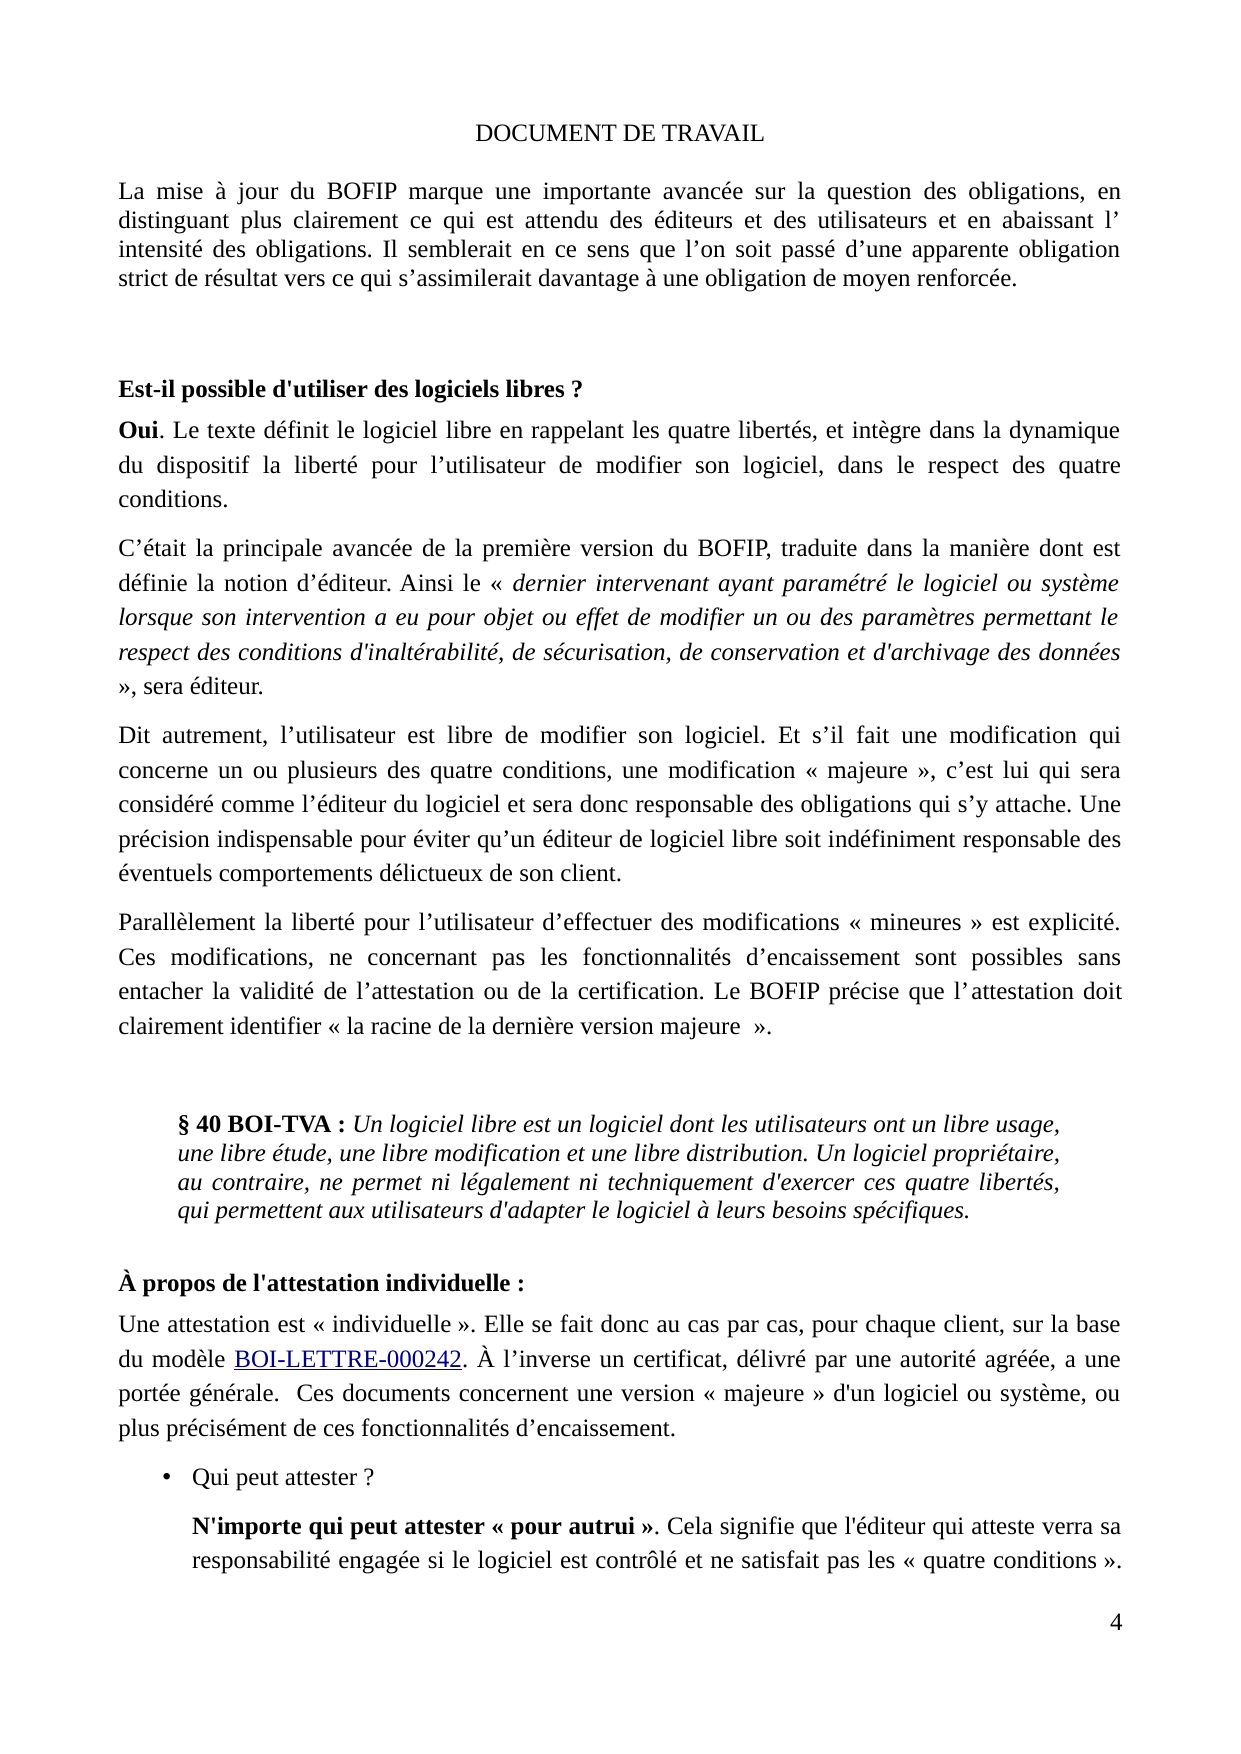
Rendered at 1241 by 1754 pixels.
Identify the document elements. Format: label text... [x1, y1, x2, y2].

list N'importe qui peut attester « pour autrui ». Cela signifie que l'éditeur qui atteste verra sa responsabilité engagée si le logiciel est contrôlé et ne satisfait pas les « quatre conditions ». [162, 1511, 1122, 1574]
subtitle Est-il possible d'utiliser des logiciels libres ? [118, 374, 1122, 403]
text Une attestation est « individuelle ». Elle se fait donc au cas par cas, pour chaque client, sur la base du modèle BOI-LETTRE-000242. À l’inverse un certificat, délivré par une autorité agréée, a une portée générale. Ces documents concernent une version « majeure » d'un logiciel ou système, ou plus précisément de ces fonctionnalités d’encaissement. [118, 1309, 1122, 1442]
text C’était la principale avancée de la première version du BOFIP, traduite dans la manière dont est définie la notion d’éditeur. Ainsi le « dernier intervenant ayant paramétré le logiciel ou système lorsque son intervention a eu pour objet ou effet de modifier un ou des paramètres permettant le respect des conditions d'inaltérabilité, de sécurisation, de conservation et d'archivage des données », sera éditeur. [118, 533, 1122, 700]
text Dit autrement, l’utilisateur est libre de modifier son logiciel. Et s’il fait une modification qui concerne un ou plusieurs des quatre conditions, une modification « majeure », c’est lui qui sera considéré comme l’éditeur du logiciel et sera donc responsable des obligations qui s’y attache. Une précision indispensable pour éviter qu’un éditeur de logiciel libre soit indéfiniment responsable des éventuels comportements délictueux de son client. [118, 721, 1122, 887]
list Qui peut attester ? [162, 1462, 1122, 1491]
text Oui. Le texte définit le logiciel libre en rappelant les quatre libertés, et intègre dans la dynamique du dispositif la liberté pour l’utilisateur de modifier son logiciel, dans le respect des quatre conditions. [118, 416, 1122, 513]
subtitle À propos de l'attestation individuelle : [118, 1268, 1122, 1297]
text Parallèlement la liberté pour l’utilisateur d’effectuer des modifications « mineures » est explicité. Ces modifications, ne concernant pas les fonctionnalités d’encaissement sont possibles sans entacher la validité de l’attestation ou de la certification. Le BOFIP précise que l’attestation doit clairement identifier « la racine de la dernière version majeure ». [118, 907, 1122, 1040]
text § 40 BOI-TVA : Un logiciel libre est un logiciel dont les utilisateurs ont un libre usage, une libre étude, une libre modification et une libre distribution. Un logiciel propriétaire, au contraire, ne permet ni légalement ni techniquement d'exercer ces quatre libertés, qui permettent aux utilisateurs d'adapter le logiciel à leurs besoins spécifiques. [177, 1109, 1063, 1224]
subtitle La mise à jour du BOFIP marque une importante avancée sur la question des obligations, en distinguant plus clairement ce qui est attendu des éditeurs et des utilisateurs et en abaissant l’ intensité des obligations. Il semblerait en ce sens que l’on soit passé d’une apparente obligation strict de résultat vers ce qui s’assimilerait davantage à une obligation de moyen renforcée. [118, 176, 1122, 291]
